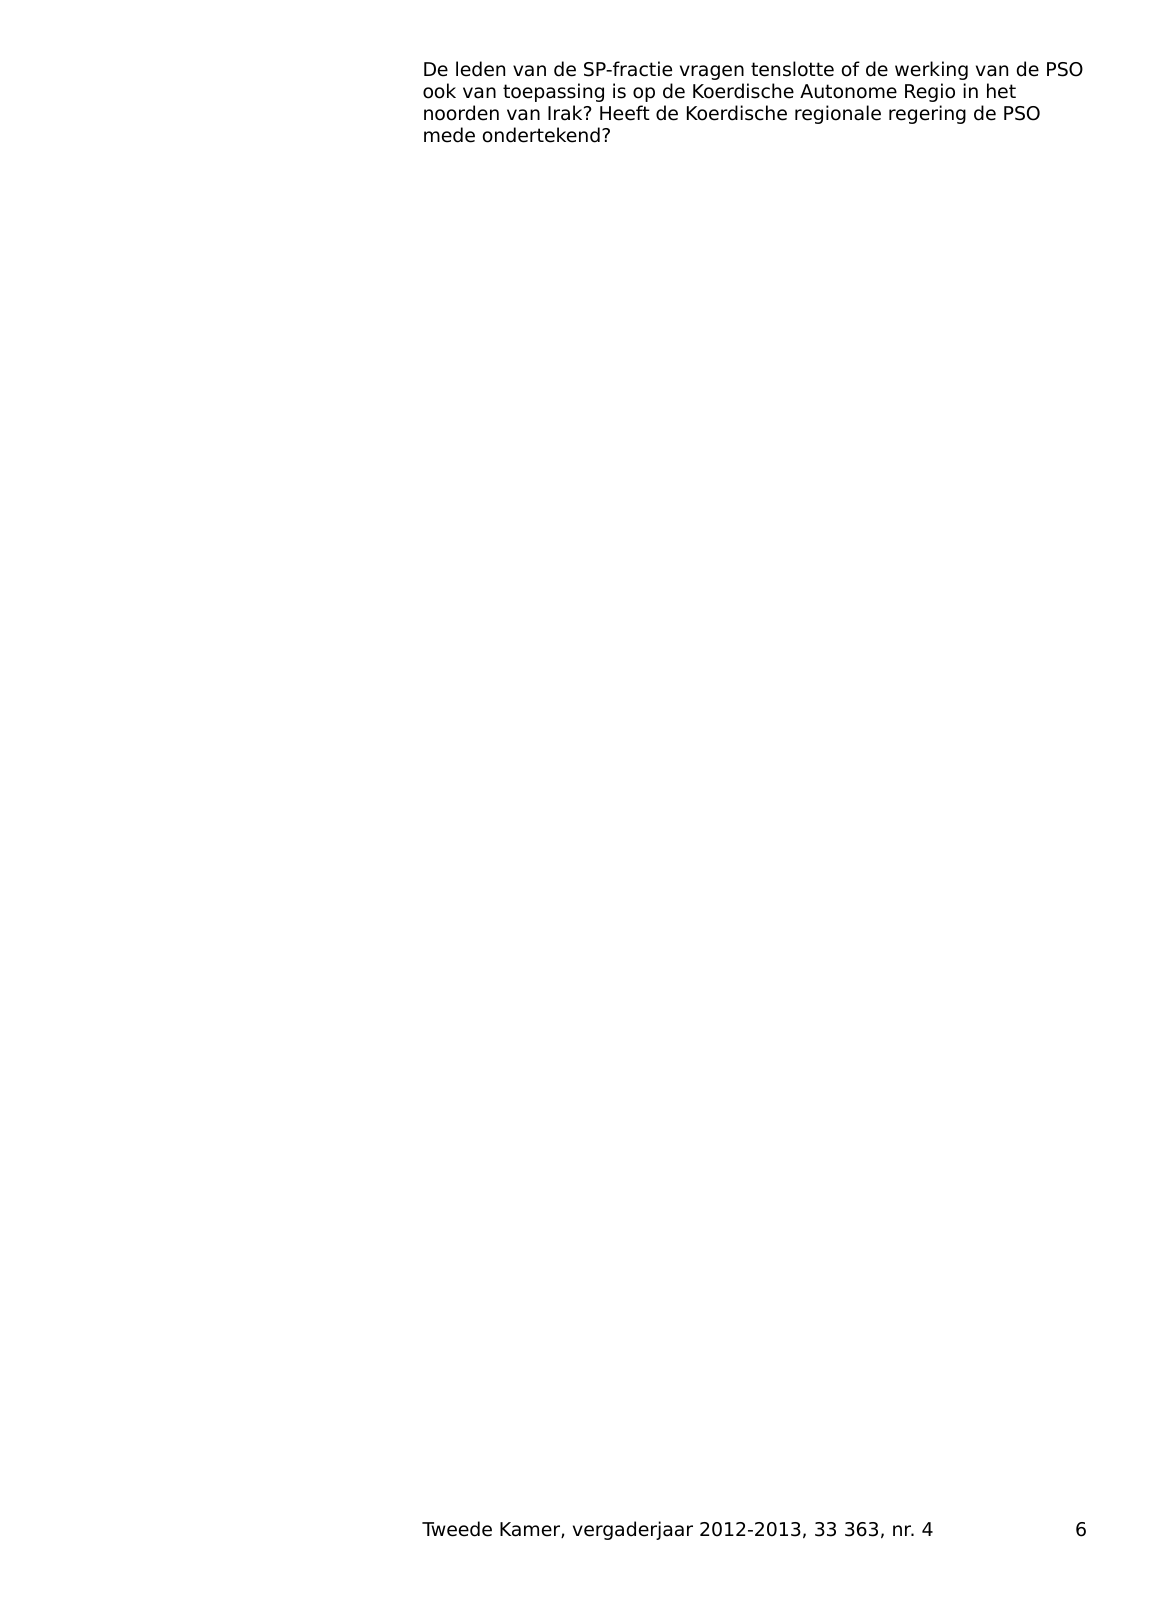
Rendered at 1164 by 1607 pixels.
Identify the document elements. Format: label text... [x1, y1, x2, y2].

text De leden van de SP-fractie vragen tenslotte of de werking van de PSO ook van toepassing is op de Koerdische Autonome Regio in het noorden van Irak? Heeft de Koerdische regionale regering de PSO mede ondertekend? [422, 59, 1087, 147]
